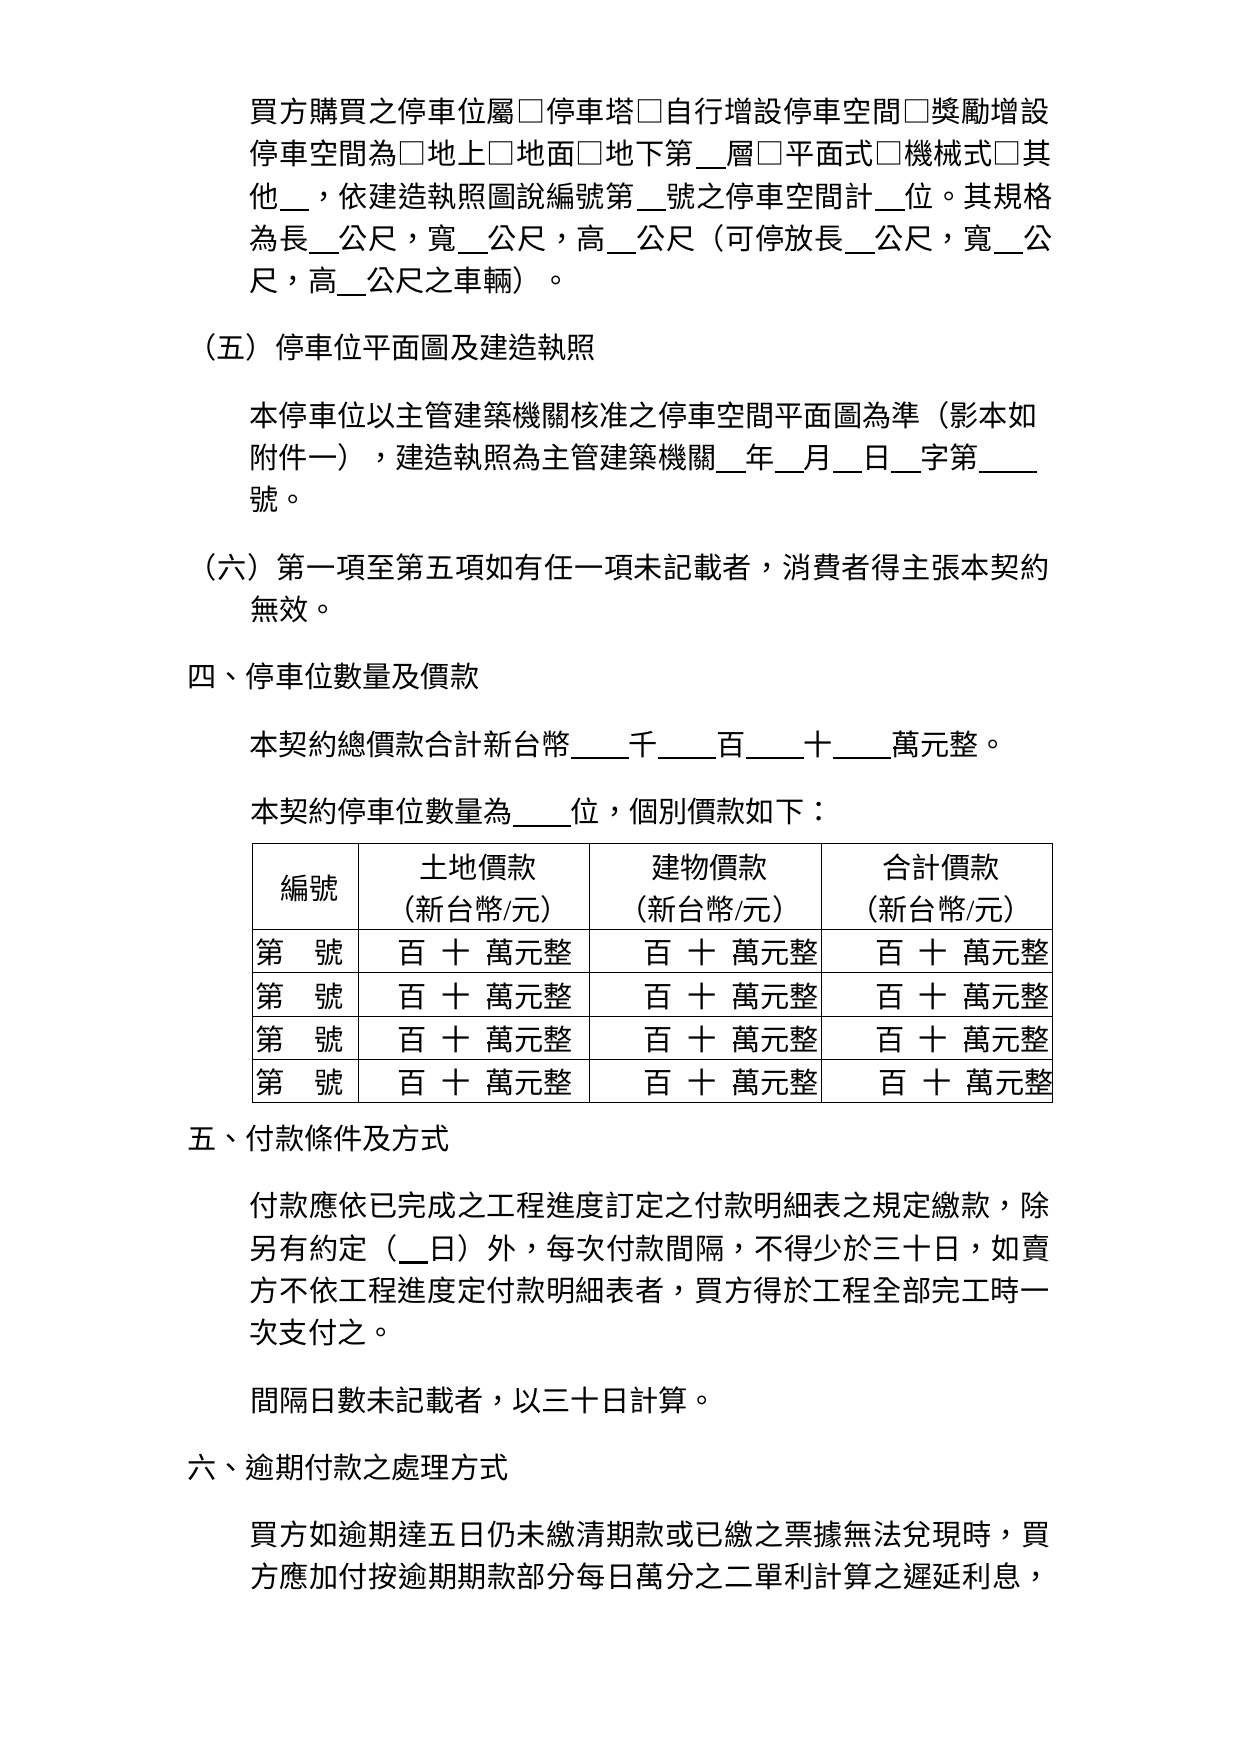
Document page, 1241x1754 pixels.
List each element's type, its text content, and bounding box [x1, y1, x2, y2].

table_cell 百 十 萬元整 [359, 1017, 589, 1059]
text 本契約停車位數量為 位，個別價款如下： [209, 788, 1053, 831]
text 買方購買之停車位屬□停車塔□自行增設停車空間□獎勵增設停車空間為□地上□地面□地下第 層□平面式□機械式□其他 ，依建造執照圖說編號第 號之停車空間計 位。其規格為長 公尺，寬 公尺，高 公尺（可停放長 公尺，寬 公尺，高 公尺之車輛）。 [249, 89, 1053, 300]
text （五）停車位平面圖及建造執照 [187, 325, 1053, 367]
table_cell 百 十 萬元整 [822, 1017, 1052, 1059]
text 六、逾期付款之處理方式 [187, 1444, 1053, 1487]
table_cell 百 十 萬元整 [590, 1017, 821, 1059]
table_header 合計價款 （新台幣/元） [822, 844, 1052, 929]
text 五、付款條件及方式 [187, 1116, 1053, 1158]
table_header 建物價款 （新台幣/元） [590, 844, 821, 929]
table_cell 百 十 萬元整 [822, 1060, 1052, 1102]
table_header 編號 [253, 844, 358, 929]
table_cell 百 十 萬元整 [590, 1060, 821, 1102]
table_cell 第 號 [253, 1017, 358, 1059]
table_cell 百 十 萬元整 [590, 973, 821, 1016]
table_cell 百 十 萬元整 [359, 1060, 589, 1102]
table_cell 第 號 [253, 973, 358, 1016]
text 買方如逾期達五日仍未繳清期款或已繳之票據無法兌現時，買方應加付按逾期期款部分每日萬分之二單利計算之遲延利息， [249, 1512, 1053, 1596]
text 間隔日數未記載者，以三十日計算。 [209, 1377, 1053, 1419]
table_header 土地價款 （新台幣/元） [359, 844, 589, 929]
table_cell 百 十 萬元整 [359, 973, 589, 1016]
table_cell 百 十 萬元整 [822, 973, 1052, 1016]
table_cell 百 十 萬元整 [590, 930, 821, 972]
text 本契約總價款合計新台幣 千 百 十 萬元整。 [212, 721, 1053, 763]
table_cell 第 號 [253, 1060, 358, 1102]
table_cell 百 十 萬元整 [822, 930, 1052, 972]
text （六）第一項至第五項如有任一項未記載者，消費者得主張本契約無效。 [187, 544, 1053, 629]
text 本停車位以主管建築機關核准之停車空間平面圖為準（影本如附件一），建造執照為主管建築機關 年 月 日 字第 號。 [249, 392, 1053, 519]
table_cell 第 號 [253, 930, 358, 972]
text 四、停車位數量及價款 [187, 654, 1053, 696]
text 付款應依已完成之工程進度訂定之付款明細表之規定繳款，除另有約定（ 日）外，每次付款間隔，不得少於三十日，如賣方不依工程進度定付款明細表者，買方得於工程全部完工時一次支付之。 [249, 1183, 1053, 1352]
table_cell 百 十 萬元整 [359, 930, 589, 972]
